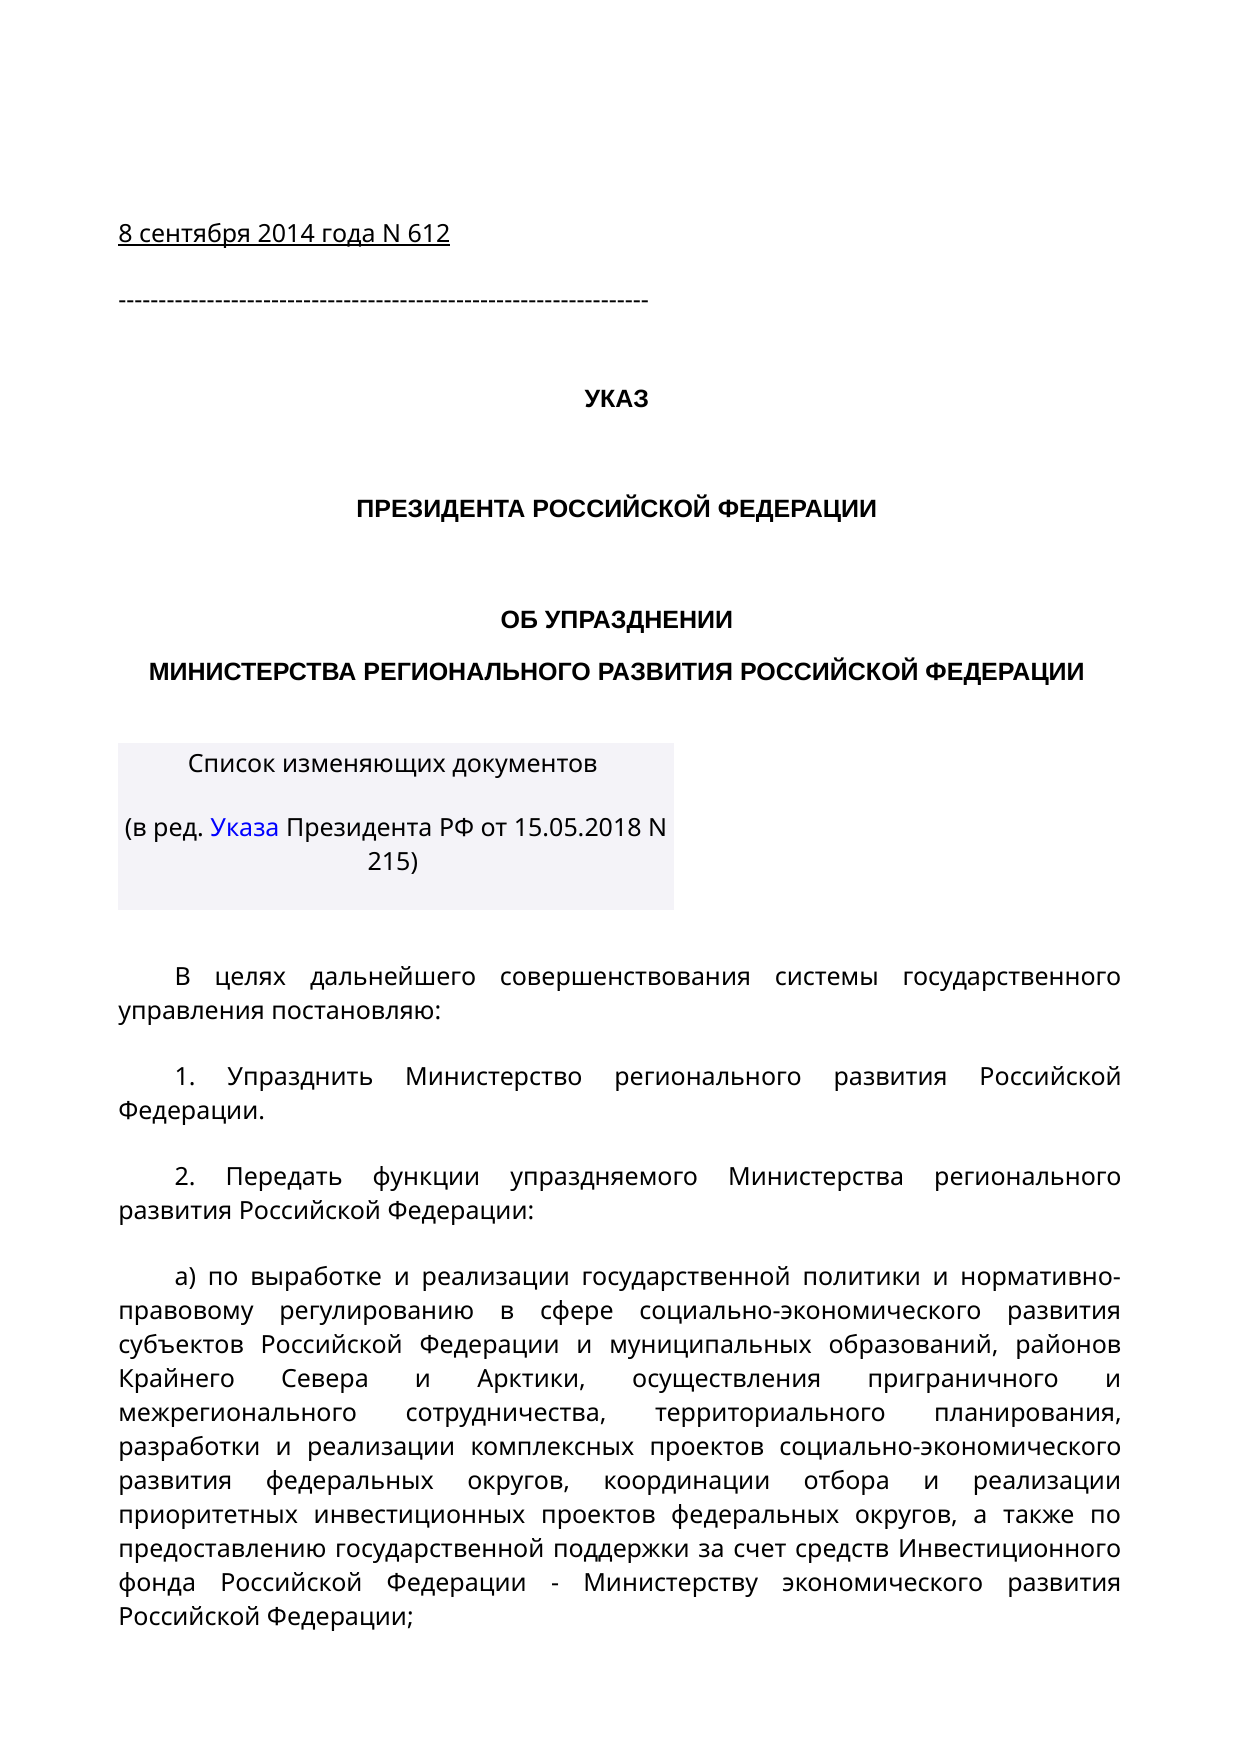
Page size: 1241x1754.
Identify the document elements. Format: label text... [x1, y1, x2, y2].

text МИНИСТЕРСТВА РЕГИОНАЛЬНОГО РАЗВИТИЯ РОССИЙСКОЙ ФЕДЕРАЦИИ [118, 657, 1122, 686]
text В целях дальнейшего совершенствования системы государственного управления постановляю: [118, 958, 1122, 1027]
text ОБ УПРАЗДНЕНИИ [118, 605, 1122, 634]
text 8 сентября 2014 года N 612 [118, 215, 1122, 249]
text ------------------------------------------------------------------ [118, 281, 1122, 315]
text ПРЕЗИДЕНТА РОССИЙСКОЙ ФЕДЕРАЦИИ [118, 494, 1122, 523]
table_header Список изменяющих документов (в ред. Указа Президента РФ от 15.05.2018 N 215) [118, 743, 674, 910]
text 2. Передать функции упраздняемого Министерства регионального развития Российской Федерации: [118, 1158, 1122, 1226]
text а) по выработке и реализации государственной политики и нормативно-правовому регулированию в сфере социально-экономического развития субъектов Российской Федерации и муниципальных образований, районов Крайнего Севера и Арктики, осуществления приграничного и межрегионального сотрудничества, территориального планирования, разработки и реализации комплексных проектов социально-экономического развития федеральных округов, координации отбора и реализации приоритетных инвестиционных проектов федеральных округов, а также по предоставлению государственной поддержки за счет средств Инвестиционного фонда Российской Федерации - Министерству экономического развития Российской Федерации; [118, 1258, 1122, 1633]
text 1. Упразднить Министерство регионального развития Российской Федерации. [118, 1058, 1122, 1127]
text УКАЗ [118, 384, 1122, 412]
